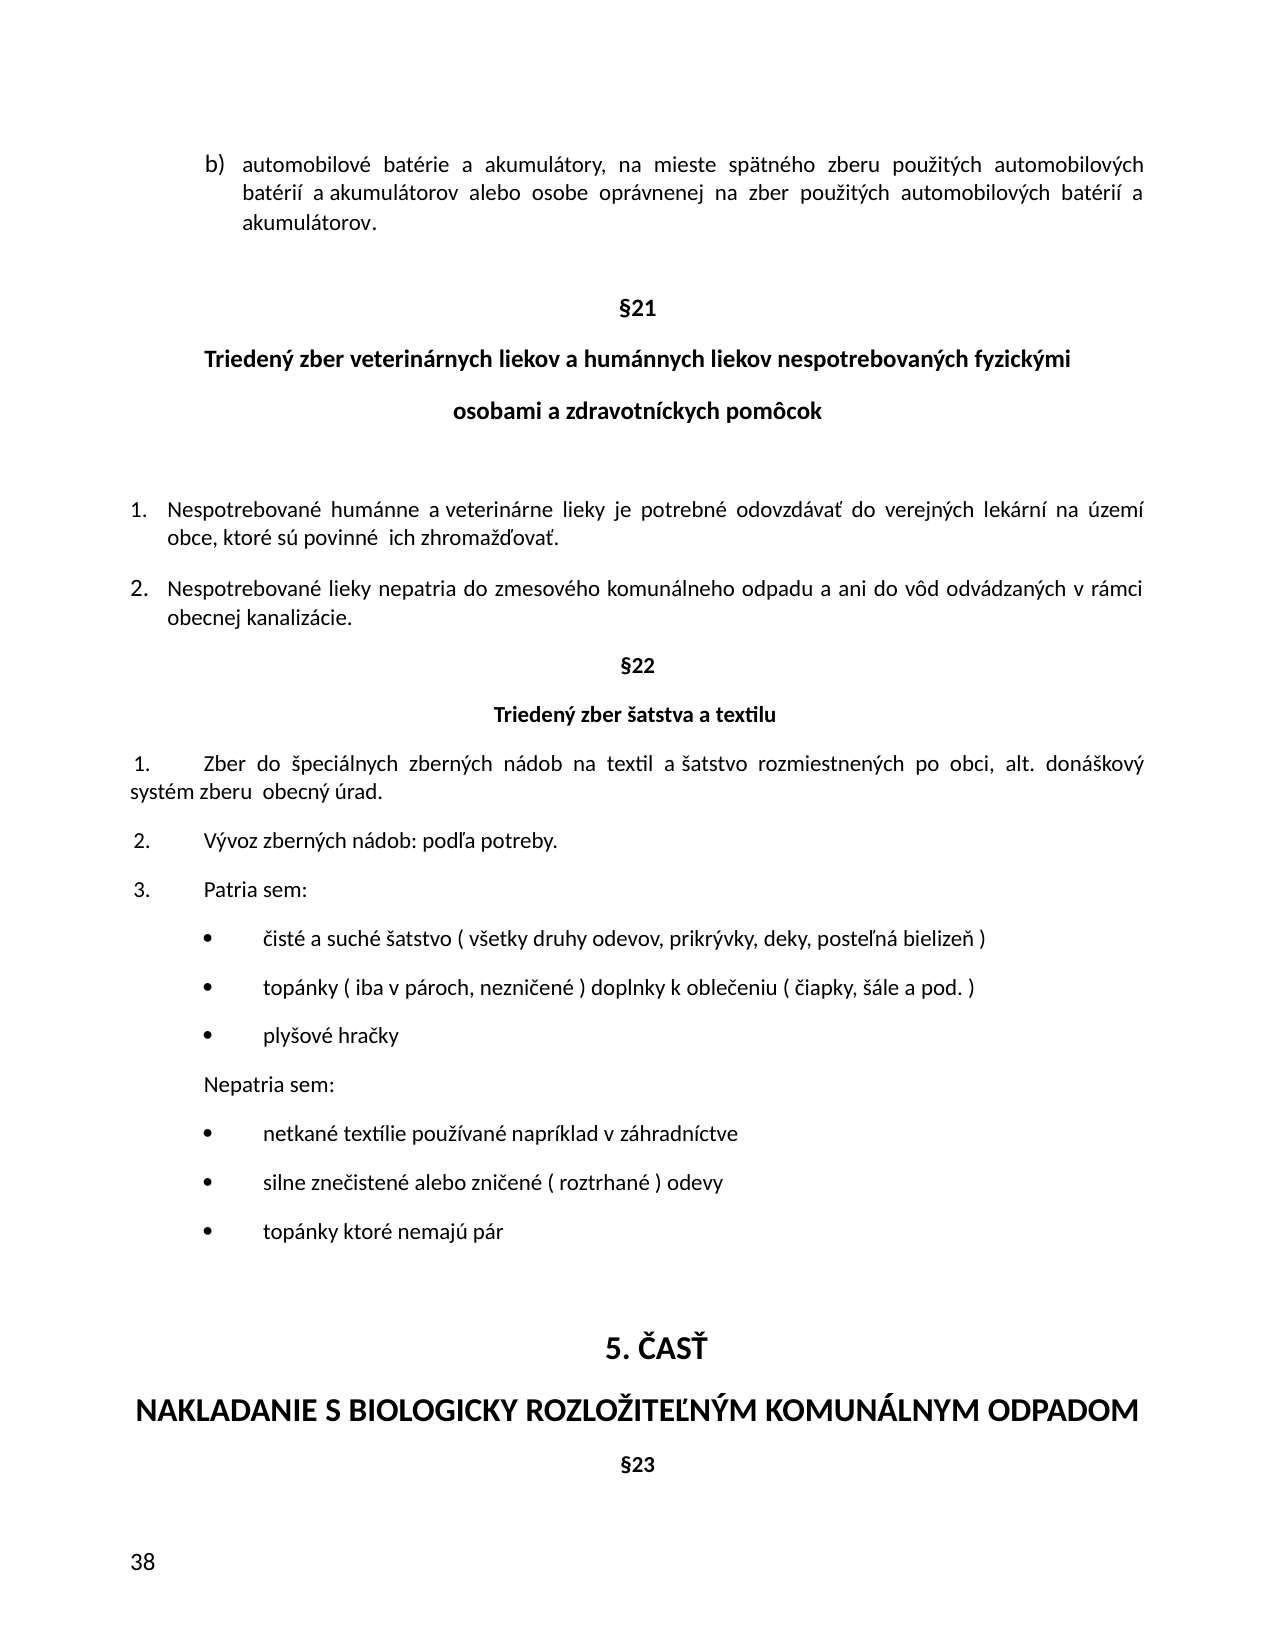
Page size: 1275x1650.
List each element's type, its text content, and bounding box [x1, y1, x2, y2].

list Nespotrebované humánne a veterinárne lieky je potrebné odovzdávať do verejných lekární na území obce, ktoré sú povinné ich zhromažďovať. [130, 495, 1145, 551]
list automobilové batérie a akumulátory, na mieste spätného zberu použitých automobilových batérií a akumulátorov alebo osobe oprávnenej na zber použitých automobilových batérií a akumulátorov. [204, 148, 1145, 237]
list Zber do špeciálnych zberných nádob na textil a šatstvo rozmiestnených po obci, alt. donáškový systém zberu obecný úrad. [130, 749, 1145, 805]
text §22 [130, 651, 1145, 679]
text NAKLADANIE S BIOLOGICKY ROZLOŽITEĽNÝM KOMUNÁLNYM ODPADOM [130, 1389, 1145, 1429]
text Nepatria sem: [204, 1070, 1145, 1098]
text §23 [130, 1450, 1145, 1478]
list netkané textílie používané napríklad v záhradníctve [204, 1119, 1145, 1147]
text Triedený zber veterinárnych liekov a humánnych liekov nespotrebovaných fyzickými [130, 344, 1145, 374]
text osobami a zdravotníckych pomôcok [130, 395, 1145, 426]
list Vývoz zberných nádob: podľa potreby. [130, 826, 1145, 854]
list Nespotrebované lieky nepatria do zmesového komunálneho odpadu a ani do vôd odvádzaných v rámci obecnej kanalizácie. [130, 572, 1145, 631]
list čisté a suché šatstvo ( všetky druhy odevov, prikrývky, deky, posteľná bielizeň ) [204, 924, 1145, 952]
list silne znečistené alebo zničené ( roztrhané ) odevy [204, 1168, 1145, 1196]
text Triedený zber šatstva a textilu [130, 700, 1145, 728]
list 5. ČASŤ [167, 1327, 1145, 1368]
list plyšové hračky [204, 1021, 1145, 1049]
text §21 [130, 292, 1145, 323]
list Patria sem: [130, 875, 1145, 903]
list topánky ktoré nemajú pár [204, 1217, 1145, 1245]
list topánky ( iba v pároch, nezničené ) doplnky k oblečeniu ( čiapky, šále a pod. ) [204, 973, 1145, 1001]
